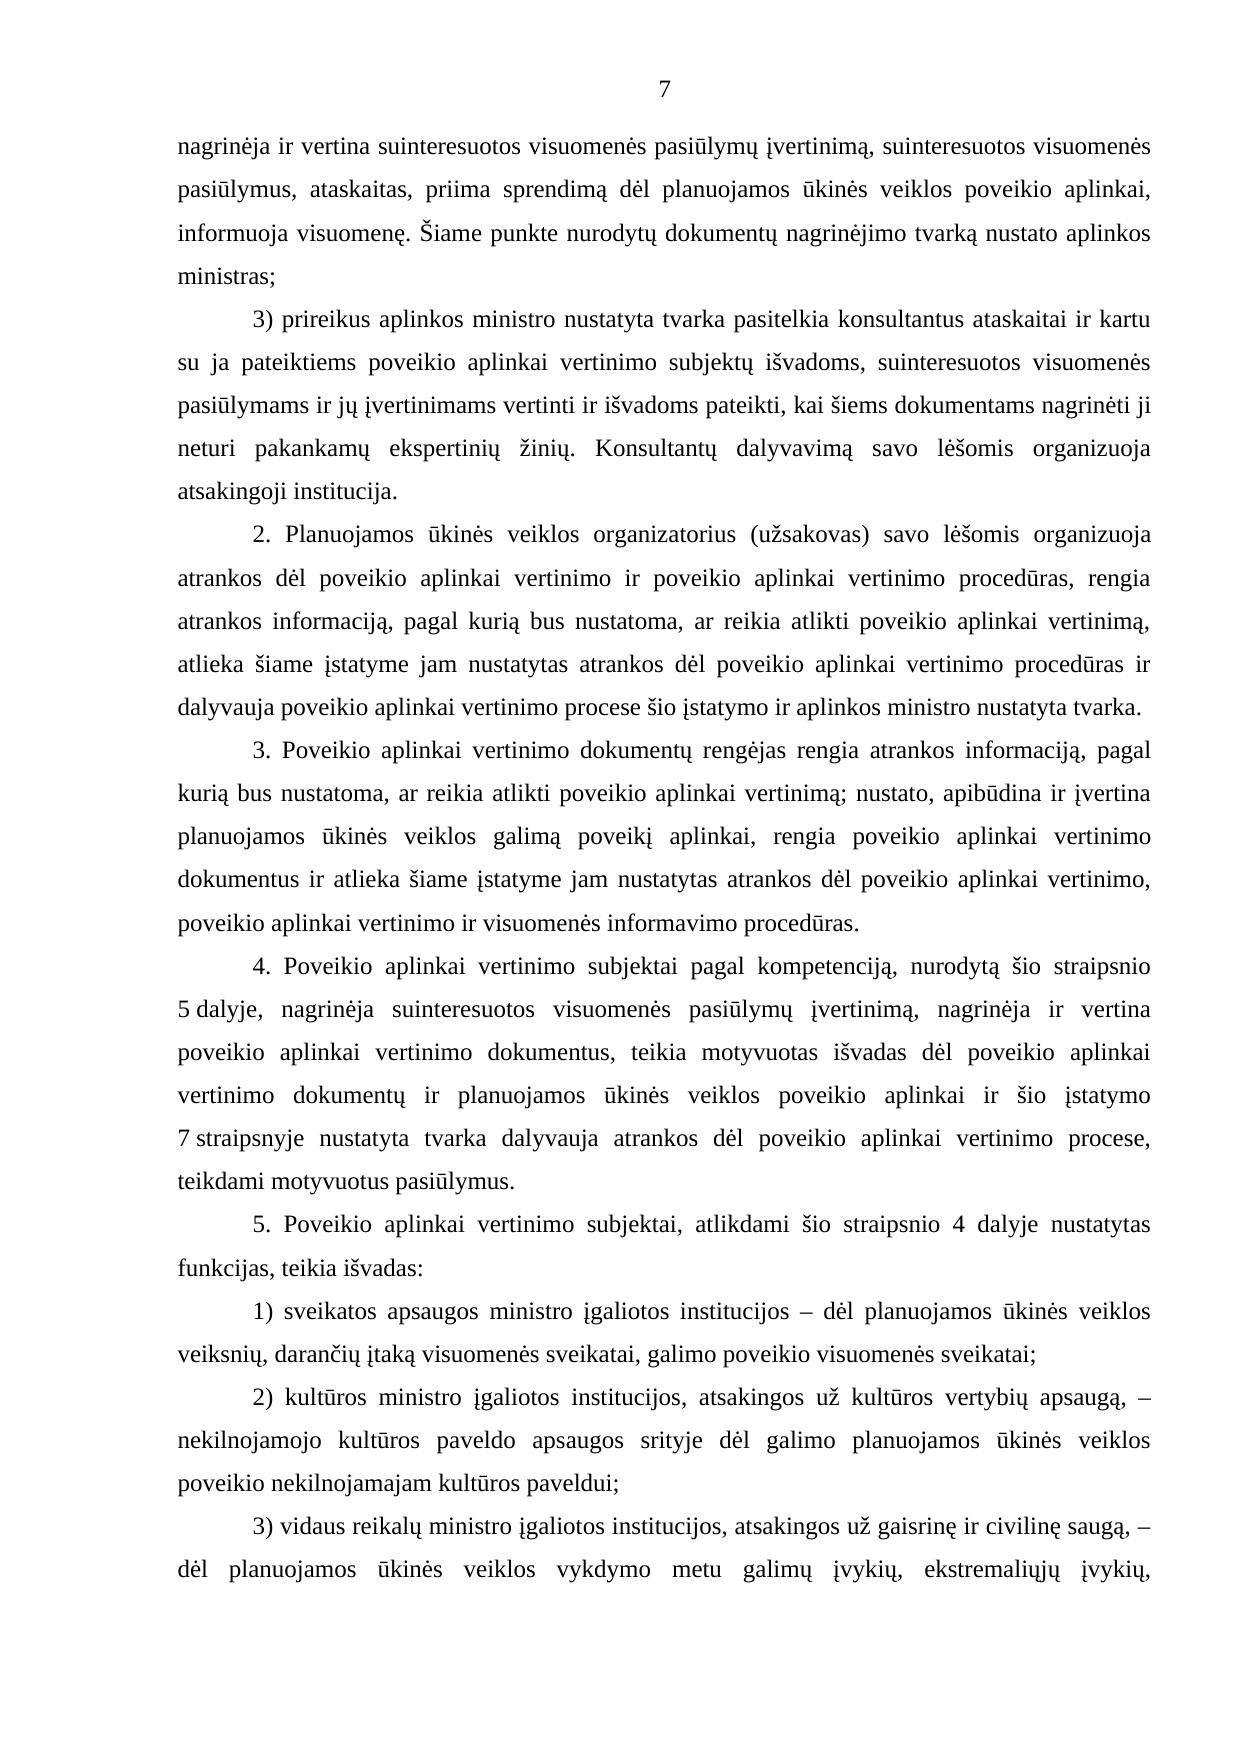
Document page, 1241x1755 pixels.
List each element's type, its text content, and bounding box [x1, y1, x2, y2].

text 3) prireikus aplinkos ministro nustatyta tvarka pasitelkia konsultantus ataskaitai ir kartu su ja pateiktiems poveikio aplinkai vertinimo subjektų išvadoms, suinteresuotos visuomenės pasiūlymams ir jų įvertinimams vertinti ir išvadoms pateikti, kai šiems dokumentams nagrinėti ji neturi pakankamų ekspertinių žinių. Konsultantų dalyvavimą savo lėšomis organizuoja atsakingoji institucija. [177, 304, 1152, 505]
text 3) vidaus reikalų ministro įgaliotos institucijos, atsakingos už gaisrinę ir civilinę saugą, – dėl planuojamos ūkinės veiklos vykdymo metu galimų įvykių, ekstremaliųjų įvykių, [177, 1511, 1152, 1583]
text 2. Planuojamos ūkinės veiklos organizatorius (užsakovas) savo lėšomis organizuoja atrankos dėl poveikio aplinkai vertinimo ir poveikio aplinkai vertinimo procedūras, rengia atrankos informaciją, pagal kurią bus nustatoma, ar reikia atlikti poveikio aplinkai vertinimą, atlieka šiame įstatyme jam nustatytas atrankos dėl poveikio aplinkai vertinimo procedūras ir dalyvauja poveikio aplinkai vertinimo procese šio įstatymo ir aplinkos ministro nustatyta tvarka. [177, 519, 1152, 721]
text 5. Poveikio aplinkai vertinimo subjektai, atlikdami šio straipsnio 4 dalyje nustatytas funkcijas, teikia išvadas: [177, 1209, 1152, 1281]
text 4. Poveikio aplinkai vertinimo subjektai pagal kompetenciją, nurodytą šio straipsnio 5 dalyje, nagrinėja suinteresuotos visuomenės pasiūlymų įvertinimą, nagrinėja ir vertina poveikio aplinkai vertinimo dokumentus, teikia motyvuotas išvadas dėl poveikio aplinkai vertinimo dokumentų ir planuojamos ūkinės veiklos poveikio aplinkai ir šio įstatymo 7 straipsnyje nustatyta tvarka dalyvauja atrankos dėl poveikio aplinkai vertinimo procese, teikdami motyvuotus pasiūlymus. [177, 951, 1152, 1195]
text 1) sveikatos apsaugos ministro įgaliotos institucijos – dėl planuojamos ūkinės veiklos veiksnių, darančių įtaką visuomenės sveikatai, galimo poveikio visuomenės sveikatai; [177, 1296, 1152, 1368]
text 2) kultūros ministro įgaliotos institucijos, atsakingos už kultūros vertybių apsaugą, – nekilnojamojo kultūros paveldo apsaugos srityje dėl galimo planuojamos ūkinės veiklos poveikio nekilnojamajam kultūros paveldui; [177, 1382, 1152, 1497]
text 3. Poveikio aplinkai vertinimo dokumentų rengėjas rengia atrankos informaciją, pagal kurią bus nustatoma, ar reikia atlikti poveikio aplinkai vertinimą; nustato, apibūdina ir įvertina planuojamos ūkinės veiklos galimą poveikį aplinkai, rengia poveikio aplinkai vertinimo dokumentus ir atlieka šiame įstatyme jam nustatytas atrankos dėl poveikio aplinkai vertinimo, poveikio aplinkai vertinimo ir visuomenės informavimo procedūras. [177, 735, 1152, 936]
text nagrinėja ir vertina suinteresuotos visuomenės pasiūlymų įvertinimą, suinteresuotos visuomenės pasiūlymus, ataskaitas, priima sprendimą dėl planuojamos ūkinės veiklos poveikio aplinkai, informuoja visuomenę. Šiame punkte nurodytų dokumentų nagrinėjimo tvarką nustato aplinkos ministras; [177, 131, 1152, 289]
